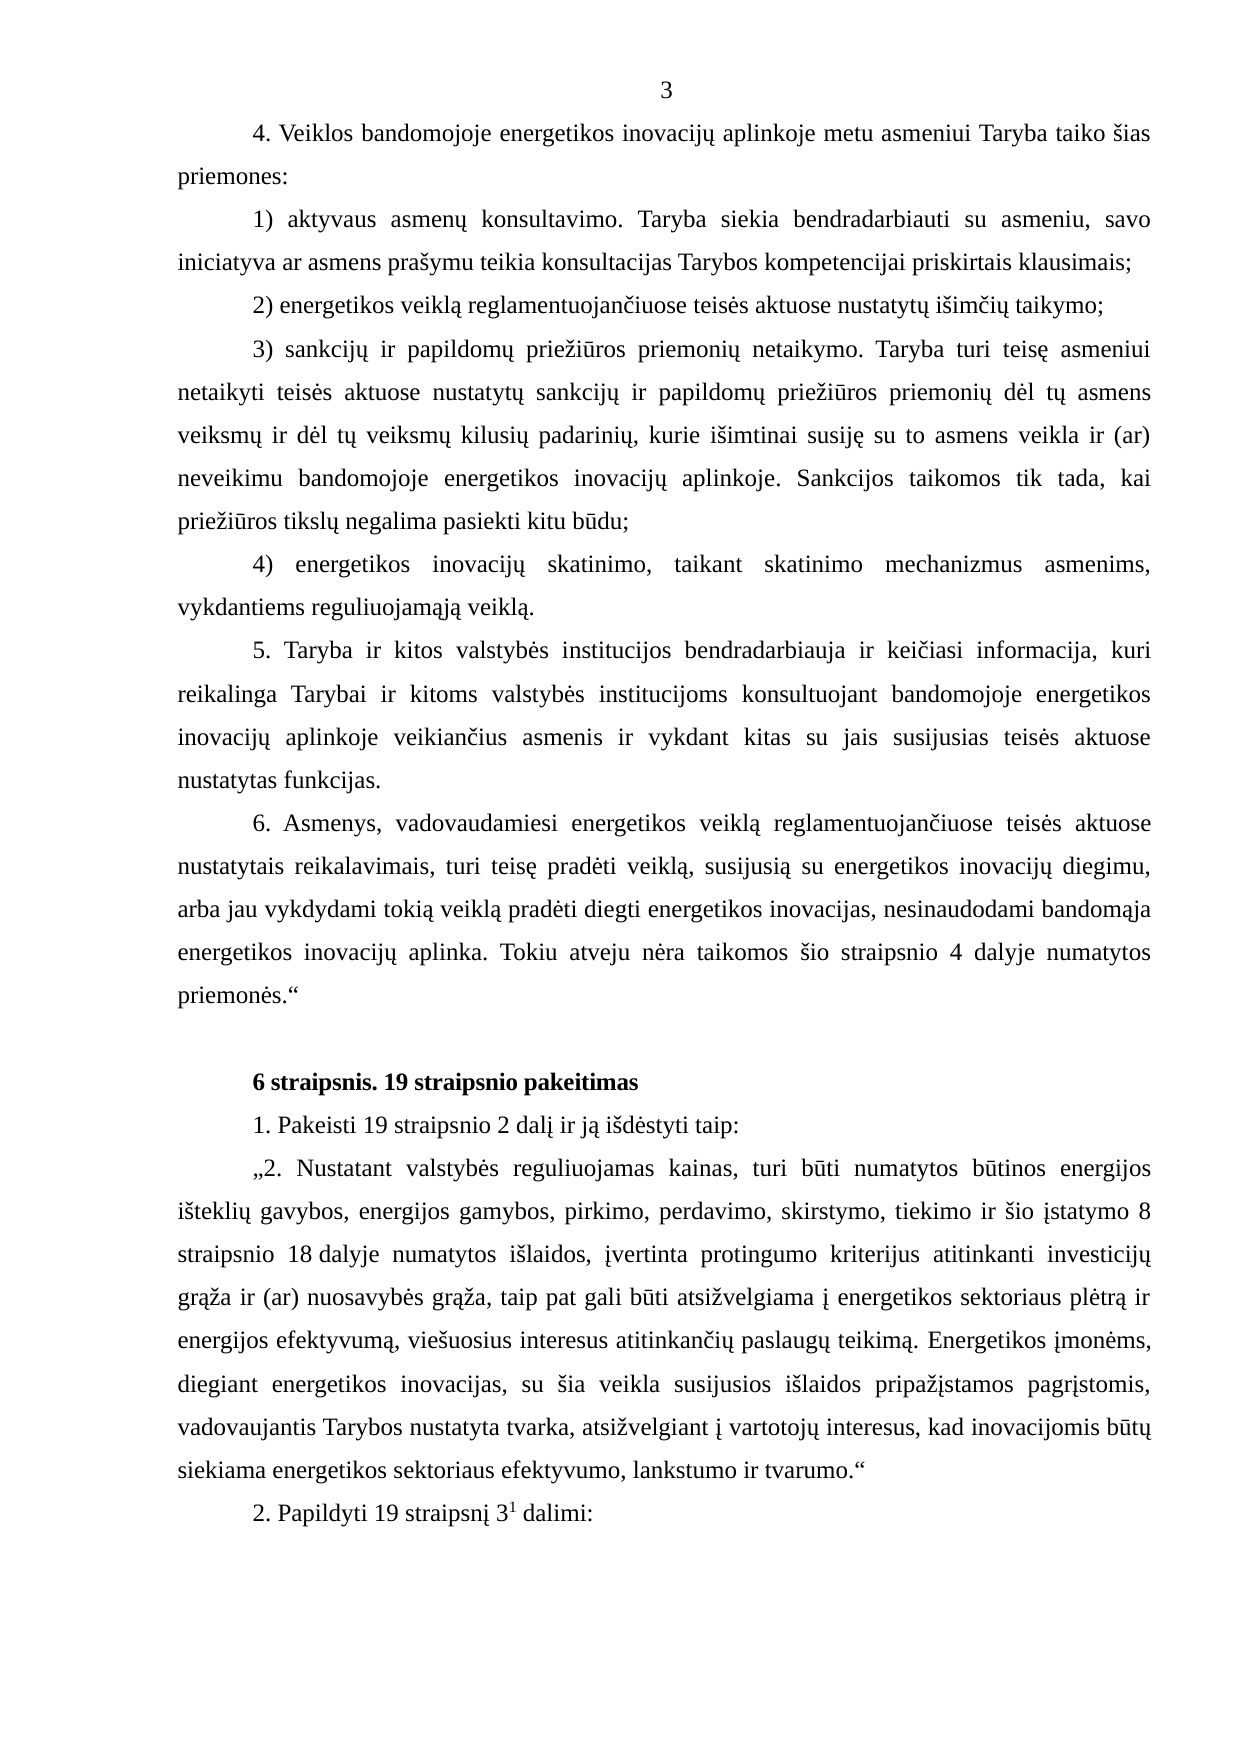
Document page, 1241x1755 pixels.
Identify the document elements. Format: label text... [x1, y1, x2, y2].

text 2. Papildyti 19 straipsnį 31 dalimi: [177, 1498, 1152, 1527]
text 4) energetikos inovacijų skatinimo, taikant skatinimo mechanizmus asmenims, vykdantiems reguliuojamąją veiklą. [177, 549, 1152, 621]
text 1) aktyvaus asmenų konsultavimo. Taryba siekia bendradarbiauti su asmeniu, savo iniciatyva ar asmens prašymu teikia konsultacijas Tarybos kompetencijai priskirtais klausimais; [177, 204, 1152, 276]
text „2. Nustatant valstybės reguliuojamas kainas, turi būti numatytos būtinos energijos išteklių gavybos, energijos gamybos, pirkimo, perdavimo, skirstymo, tiekimo ir šio įstatymo 8 straipsnio 18 dalyje numatytos išlaidos, įvertinta protingumo kriterijus atitinkanti investicijų grąža ir (ar) nuosavybės grąža, taip pat gali būti atsižvelgiama į energetikos sektoriaus plėtrą ir energijos efektyvumą, viešuosius interesus atitinkančių paslaugų teikimą. Energetikos įmonėms, diegiant energetikos inovacijas, su šia veikla susijusios išlaidos pripažįstamos pagrįstomis, vadovaujantis Tarybos nustatyta tvarka, atsižvelgiant į vartotojų interesus, kad inovacijomis būtų siekiama energetikos sektoriaus efektyvumo, lankstumo ir tvarumo.“ [177, 1153, 1152, 1484]
text 2) energetikos veiklą reglamentuojančiuose teisės aktuose nustatytų išimčių taikymo; [177, 291, 1152, 319]
text 4. Veiklos bandomojoje energetikos inovacijų aplinkoje metu asmeniui Taryba taiko šias priemones: [177, 118, 1152, 190]
text 1. Pakeisti 19 straipsnio 2 dalį ir ją išdėstyti taip: [177, 1110, 1152, 1139]
text 5. Taryba ir kitos valstybės institucijos bendradarbiauja ir keičiasi informacija, kuri reikalinga Tarybai ir kitoms valstybės institucijoms konsultuojant bandomojoje energetikos inovacijų aplinkoje veikiančius asmenis ir vykdant kitas su jais susijusias teisės aktuose nustatytas funkcijas. [177, 636, 1152, 794]
text 6. Asmenys, vadovaudamiesi energetikos veiklą reglamentuojančiuose teisės aktuose nustatytais reikalavimais, turi teisę pradėti veiklą, susijusią su energetikos inovacijų diegimu, arba jau vykdydami tokią veiklą pradėti diegti energetikos inovacijas, nesinaudodami bandomąja energetikos inovacijų aplinka. Tokiu atveju nėra taikomos šio straipsnio 4 dalyje numatytos priemonės.“ [177, 808, 1152, 1009]
text 6 straipsnis. 19 straipsnio pakeitimas [177, 1067, 1152, 1096]
text 3) sankcijų ir papildomų priežiūros priemonių netaikymo. Taryba turi teisę asmeniui netaikyti teisės aktuose nustatytų sankcijų ir papildomų priežiūros priemonių dėl tų asmens veiksmų ir dėl tų veiksmų kilusių padarinių, kurie išimtinai susiję su to asmens veikla ir (ar) neveikimu bandomojoje energetikos inovacijų aplinkoje. Sankcijos taikomos tik tada, kai priežiūros tikslų negalima pasiekti kitu būdu; [177, 334, 1152, 535]
